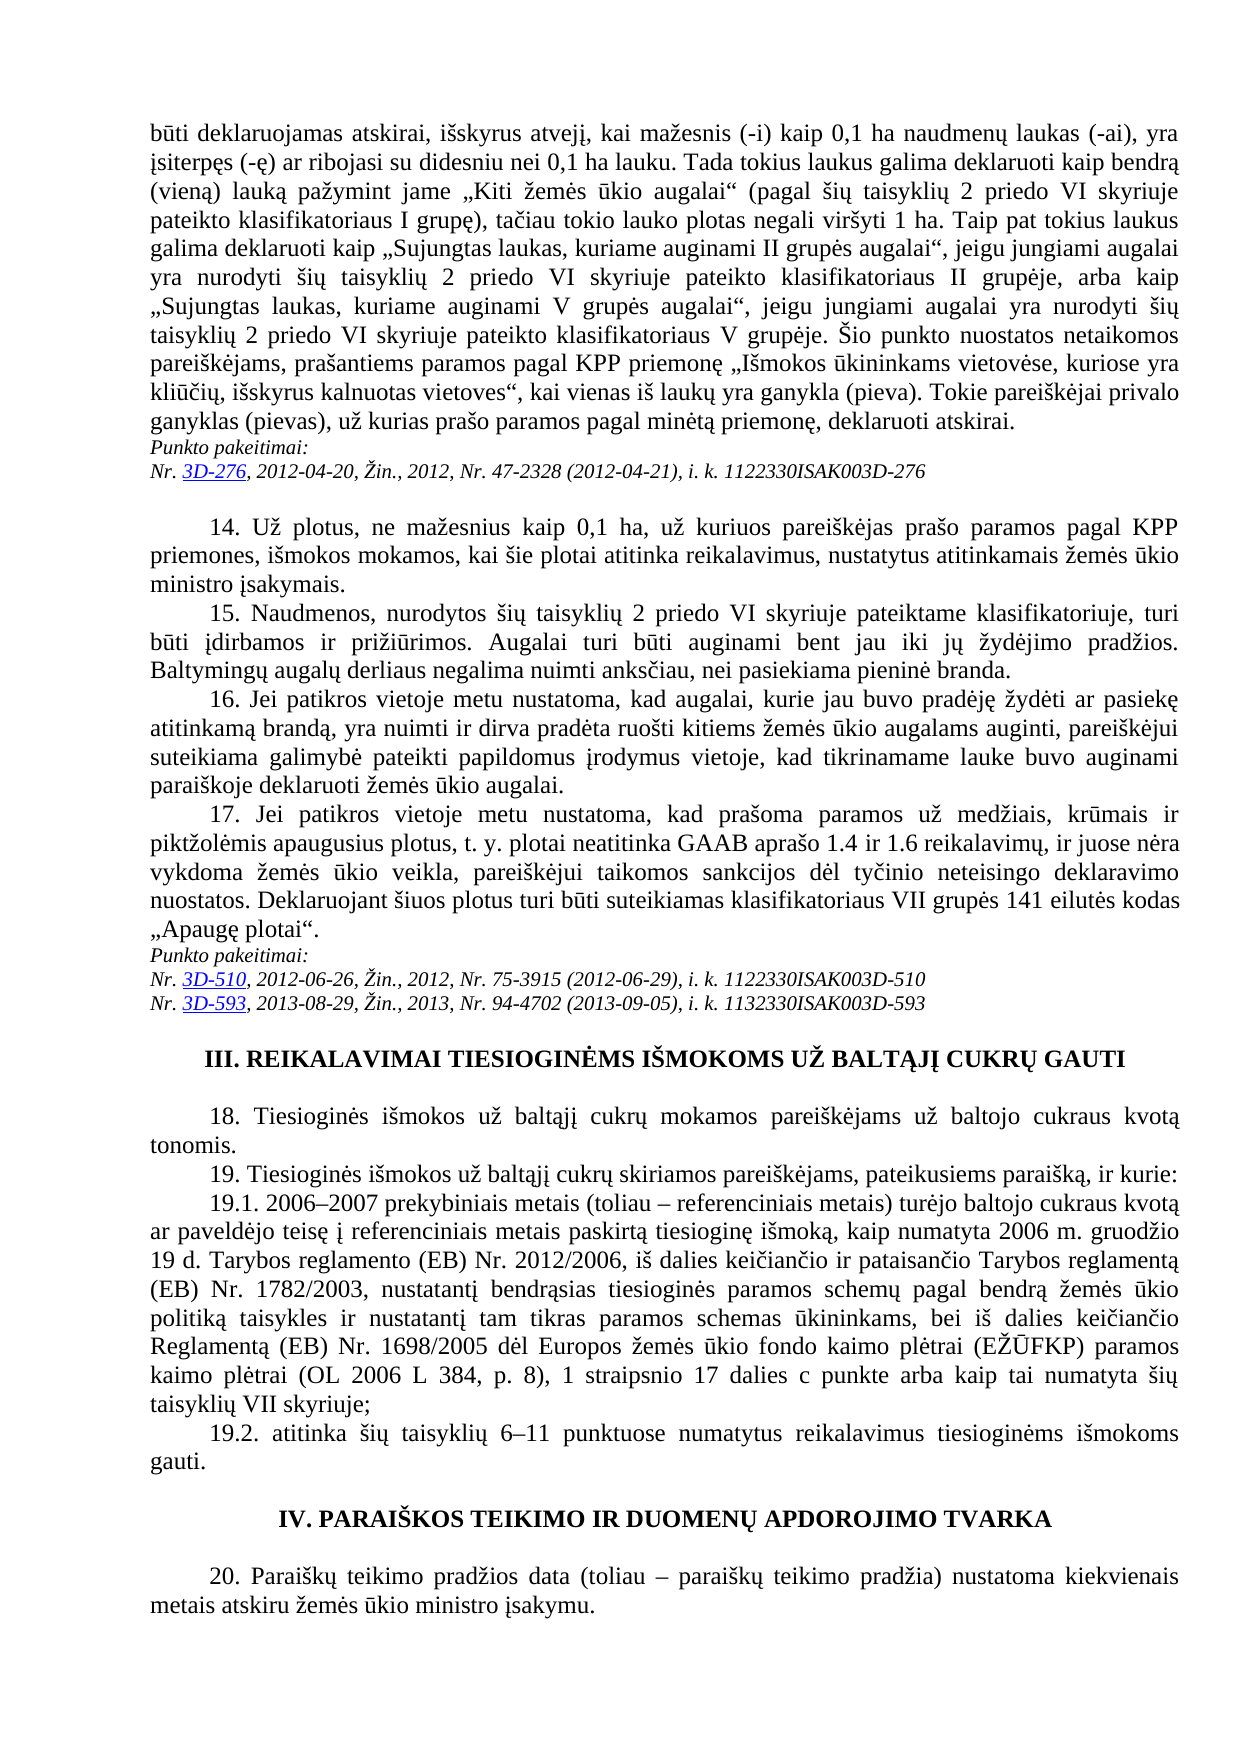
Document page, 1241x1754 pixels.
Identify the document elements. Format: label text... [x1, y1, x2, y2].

text 19.2. atitinka šių taisyklių 6–11 punktuose numatytus reikalavimus tiesioginėms išmokoms gauti. [150, 1418, 1180, 1475]
text būti deklaruojamas atskirai, išskyrus atvejį, kai mažesnis (-i) kaip 0,1 ha naudmenų laukas (-ai), yra įsiterpęs (-ę) ar ribojasi su didesniu nei 0,1 ha lauku. Tada tokius laukus galima deklaruoti kaip bendrą (vieną) lauką pažymint jame „Kiti žemės ūkio augalai“ (pagal šių taisyklių 2 priedo VI skyriuje pateikto klasifikatoriaus I grupę), tačiau tokio lauko plotas negali viršyti 1 ha. Taip pat tokius laukus galima deklaruoti kaip „Sujungtas laukas, kuriame auginami II grupės augalai“, jeigu jungiami augalai yra nurodyti šių taisyklių 2 priedo VI skyriuje pateikto klasifikatoriaus II grupėje, arba kaip „Sujungtas laukas, kuriame auginami V grupės augalai“, jeigu jungiami augalai yra nurodyti šių taisyklių 2 priedo VI skyriuje pateikto klasifikatoriaus V grupėje. Šio punkto nuostatos netaikomos pareiškėjams, prašantiems paramos pagal KPP priemonę „Išmokos ūkininkams vietovėse, kuriose yra kliūčių, išskyrus kalnuotas vietoves“, kai vienas iš laukų yra ganykla (pieva). Tokie pareiškėjai privalo ganyklas (pievas), už kurias prašo paramos pagal minėtą priemonę, deklaruoti atskirai. [150, 118, 1180, 435]
text 20. Paraiškų teikimo pradžios data (toliau – paraiškų teikimo pradžia) nustatoma kiekvienais metais atskiru žemės ūkio ministro įsakymu. [150, 1561, 1180, 1619]
text 16. Jei patikros vietoje metu nustatoma, kad augalai, kurie jau buvo pradėję žydėti ar pasiekę atitinkamą brandą, yra nuimti ir dirva pradėta ruošti kitiems žemės ūkio augalams auginti, pareiškėjui suteikiama galimybė pateikti papildomus įrodymus vietoje, kad tikrinamame lauke buvo auginami paraiškoje deklaruoti žemės ūkio augalai. [150, 684, 1180, 799]
text 15. Naudmenos, nurodytos šių taisyklių 2 priedo VI skyriuje pateiktame klasifikatoriuje, turi būti įdirbamos ir prižiūrimos. Augalai turi būti auginami bent jau iki jų žydėjimo pradžios. Baltymingų augalų derliaus negalima nuimti anksčiau, nei pasiekiama pieninė branda. [150, 598, 1180, 684]
text 18. Tiesioginės išmokos už baltąjį cukrų mokamos pareiškėjams už baltojo cukraus kvotą tonomis. [150, 1101, 1180, 1159]
text Nr. 3D-510, 2012-06-26, Žin., 2012, Nr. 75-3915 (2012-06-29), i. k. 1122330ISAK003D-510 [150, 967, 1180, 991]
text 19.1. 2006–2007 prekybiniais metais (toliau – referenciniais metais) turėjo baltojo cukraus kvotą ar paveldėjo teisę į referenciniais metais paskirtą tiesioginę išmoką, kaip numatyta 2006 m. gruodžio 19 d. Tarybos reglamento (EB) Nr. 2012/2006, iš dalies keičiančio ir pataisančio Tarybos reglamentą (EB) Nr. 1782/2003, nustatantį bendrąsias tiesioginės paramos schemų pagal bendrą žemės ūkio politiką taisykles ir nustatantį tam tikras paramos schemas ūkininkams, bei iš dalies keičiančio Reglamentą (EB) Nr. 1698/2005 dėl Europos žemės ūkio fondo kaimo plėtrai (EŽŪFKP) paramos kaimo plėtrai (OL 2006 L 384, p. 8), 1 straipsnio 17 dalies c punkte arba kaip tai numatyta šių taisyklių VII skyriuje; [150, 1188, 1180, 1418]
text 14. Už plotus, ne mažesnius kaip 0,1 ha, už kuriuos pareiškėjas prašo paramos pagal KPP priemones, išmokos mokamos, kai šie plotai atitinka reikalavimus, nustatytus atitinkamais žemės ūkio ministro įsakymais. [150, 512, 1180, 598]
text IV. paraiškos TEIKIMO IR duomenų APDOROJIMO TVARKA [150, 1504, 1180, 1533]
text III. REIKALAVIMAI TIESIOGINĖMS IŠMOKOMS UŽ BALTĄJĮ CUKRŲ GAUTI [150, 1044, 1180, 1073]
text Nr. 3D-276, 2012-04-20, Žin., 2012, Nr. 47-2328 (2012-04-21), i. k. 1122330ISAK003D-276 [150, 459, 1180, 483]
text Nr. 3D-593, 2013-08-29, Žin., 2013, Nr. 94-4702 (2013-09-05), i. k. 1132330ISAK003D-593 [150, 991, 1180, 1015]
text Punkto pakeitimai: [150, 943, 1180, 967]
text 17. Jei patikros vietoje metu nustatoma, kad prašoma paramos už medžiais, krūmais ir piktžolėmis apaugusius plotus, t. y. plotai neatitinka GAAB aprašo 1.4 ir 1.6 reikalavimų, ir juose nėra vykdoma žemės ūkio veikla, pareiškėjui taikomos sankcijos dėl tyčinio neteisingo deklaravimo nuostatos. Deklaruojant šiuos plotus turi būti suteikiamas klasifikatoriaus VII grupės 141 eilutės kodas „Apaugę plotai“. [150, 799, 1180, 943]
text 19. Tiesioginės išmokos už baltąjį cukrų skiriamos pareiškėjams, pateikusiems paraišką, ir kurie: [150, 1159, 1180, 1188]
text Punkto pakeitimai: [150, 435, 1180, 459]
